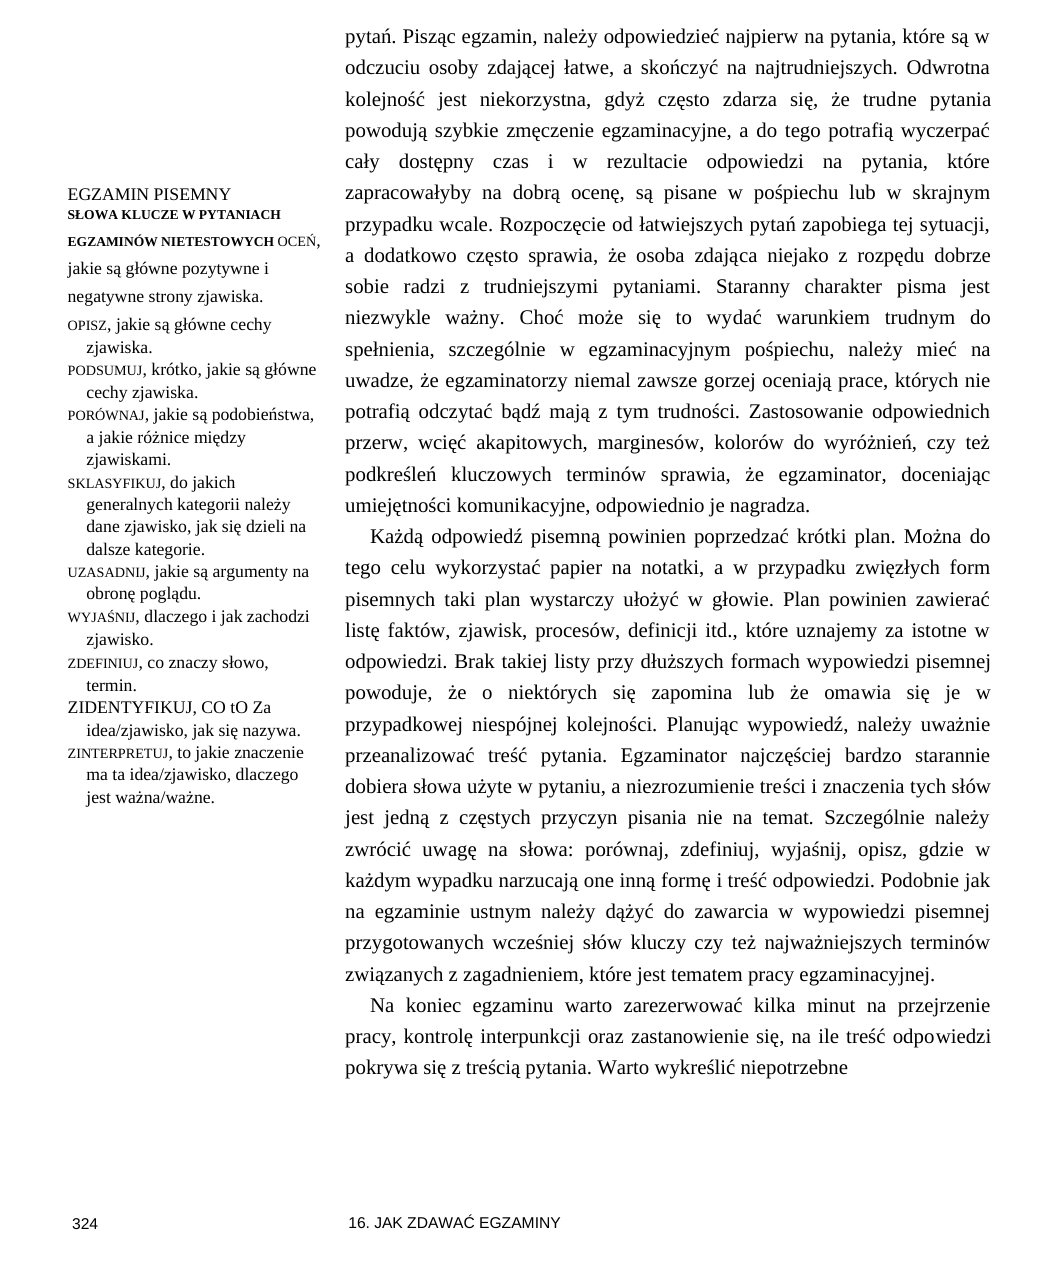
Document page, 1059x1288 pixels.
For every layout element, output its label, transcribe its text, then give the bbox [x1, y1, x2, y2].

text 16. JAK ZDAWAĆ EGZAMINY [348, 1214, 572, 1232]
text sklasyfikuj, do jakich generalnych kategorii należy dane zjawisko, jak się dzieli na dalsze kategorie. [67, 471, 322, 559]
text EGZAMIN PISEMNY [67, 184, 322, 204]
text Na koniec egzaminu warto zarezerwować kilka minut na przejrzenie pracy, kontrolę interpunkcji oraz zastanowienie się, na ile treść odpo­wiedzi pokrywa się z treścią pytania. Warto wykreślić niepotrzebne [345, 993, 991, 1079]
text uzasadnij, jakie są argumenty na obronę poglądu. [67, 561, 322, 603]
text wyjaśnij, dlaczego i jak zachodzi zjawisko. [67, 606, 322, 649]
text Każdą odpowiedź pisemną powinien poprzedzać krótki plan. Można do tego celu wykorzystać papier na notatki, a w przypadku zwięzłych form pisemnych taki plan wystarczy ułożyć w głowie. Plan powinien zawierać listę faktów, zjawisk, procesów, definicji itd., które uznajemy za istotne w odpowiedzi. Brak takiej listy przy dłuższych formach wy­powiedzi pisemnej powoduje, że o niektórych się zapomina lub że oma­wia się je w przypadkowej niespójnej kolejności. Planując wypowiedź, należy uważnie przeanalizować treść pytania. Egzaminator najczęściej bardzo starannie dobiera słowa użyte w pytaniu, a niezrozumienie tre­ści i znaczenia tych słów jest jedną z częstych przyczyn pisania nie na temat. Szczególnie należy zwrócić uwagę na słowa: porównaj, zdefiniuj, wyjaśnij, opisz, gdzie w każdym wypadku narzucają one inną formę i treść odpowiedzi. Podobnie jak na egzaminie ustnym należy dążyć do zawarcia w wypowiedzi pisemnej przygotowanych wcześniej słów kluczy czy też najważniejszych terminów związanych z zagadnieniem, które jest tematem pracy egzaminacyjnej. [345, 524, 991, 986]
text 324 [69, 1214, 100, 1233]
text ZIDENTYFIKUJ, CO tO Za idea/zjawisko, jak się nazywa. [67, 697, 322, 740]
text opisz, jakie są główne cechy zjawiska. [67, 314, 322, 357]
text zinterpretuj, to jakie znaczenie ma ta idea/zjawisko, dlaczego jest ważna/ważne. [67, 741, 322, 807]
text pytań. Pisząc egzamin, należy odpowiedzieć najpierw na pytania, które są w odczuciu osoby zdającej łatwe, a skończyć na najtrudniejszych. Odwrotna kolejność jest niekorzystna, gdyż często zdarza się, że trud­ne pytania powodują szybkie zmęczenie egzaminacyjne, a do tego potrafią wyczerpać cały dostępny czas i w rezultacie odpowiedzi na pytania, które zapracowałyby na dobrą ocenę, są pisane w pośpiechu lub w skrajnym przypadku wcale. Rozpoczęcie od łatwiejszych pytań zapobiega tej sytuacji, a dodatkowo często sprawia, że osoba zdają­ca niejako z rozpędu dobrze sobie radzi z trudniejszymi pytaniami. Staranny charakter pisma jest niezwykle ważny. Choć może się to wy­dać warunkiem trudnym do spełnienia, szczególnie w egzaminacyjnym pośpiechu, należy mieć na uwadze, że egzaminatorzy niemal zawsze gorzej oceniają prace, których nie potrafią odczytać bądź mają z tym trudności. Zastosowanie odpowiednich przerw, wcięć akapitowych, marginesów, kolorów do wyróżnień, czy też podkreśleń kluczowych terminów sprawia, że egzaminator, doceniając umiejętności komuni­kacyjne, odpowiednio je nagradza. [345, 24, 991, 517]
text zdefiniuj, co znaczy słowo, termin. [67, 651, 322, 695]
text porównaj, jakie są podobieństwa, a jakie różnice między zjawiskami. [67, 404, 322, 469]
text podsumuj, krótko, jakie są główne cechy zjawiska. [67, 359, 322, 402]
text SŁOWA KLUCZE W PYTANIACH EGZAMINÓW NIETESTOWYCH oceń, jakie są główne pozytywne i negatywne strony zjawiska. [67, 207, 322, 306]
